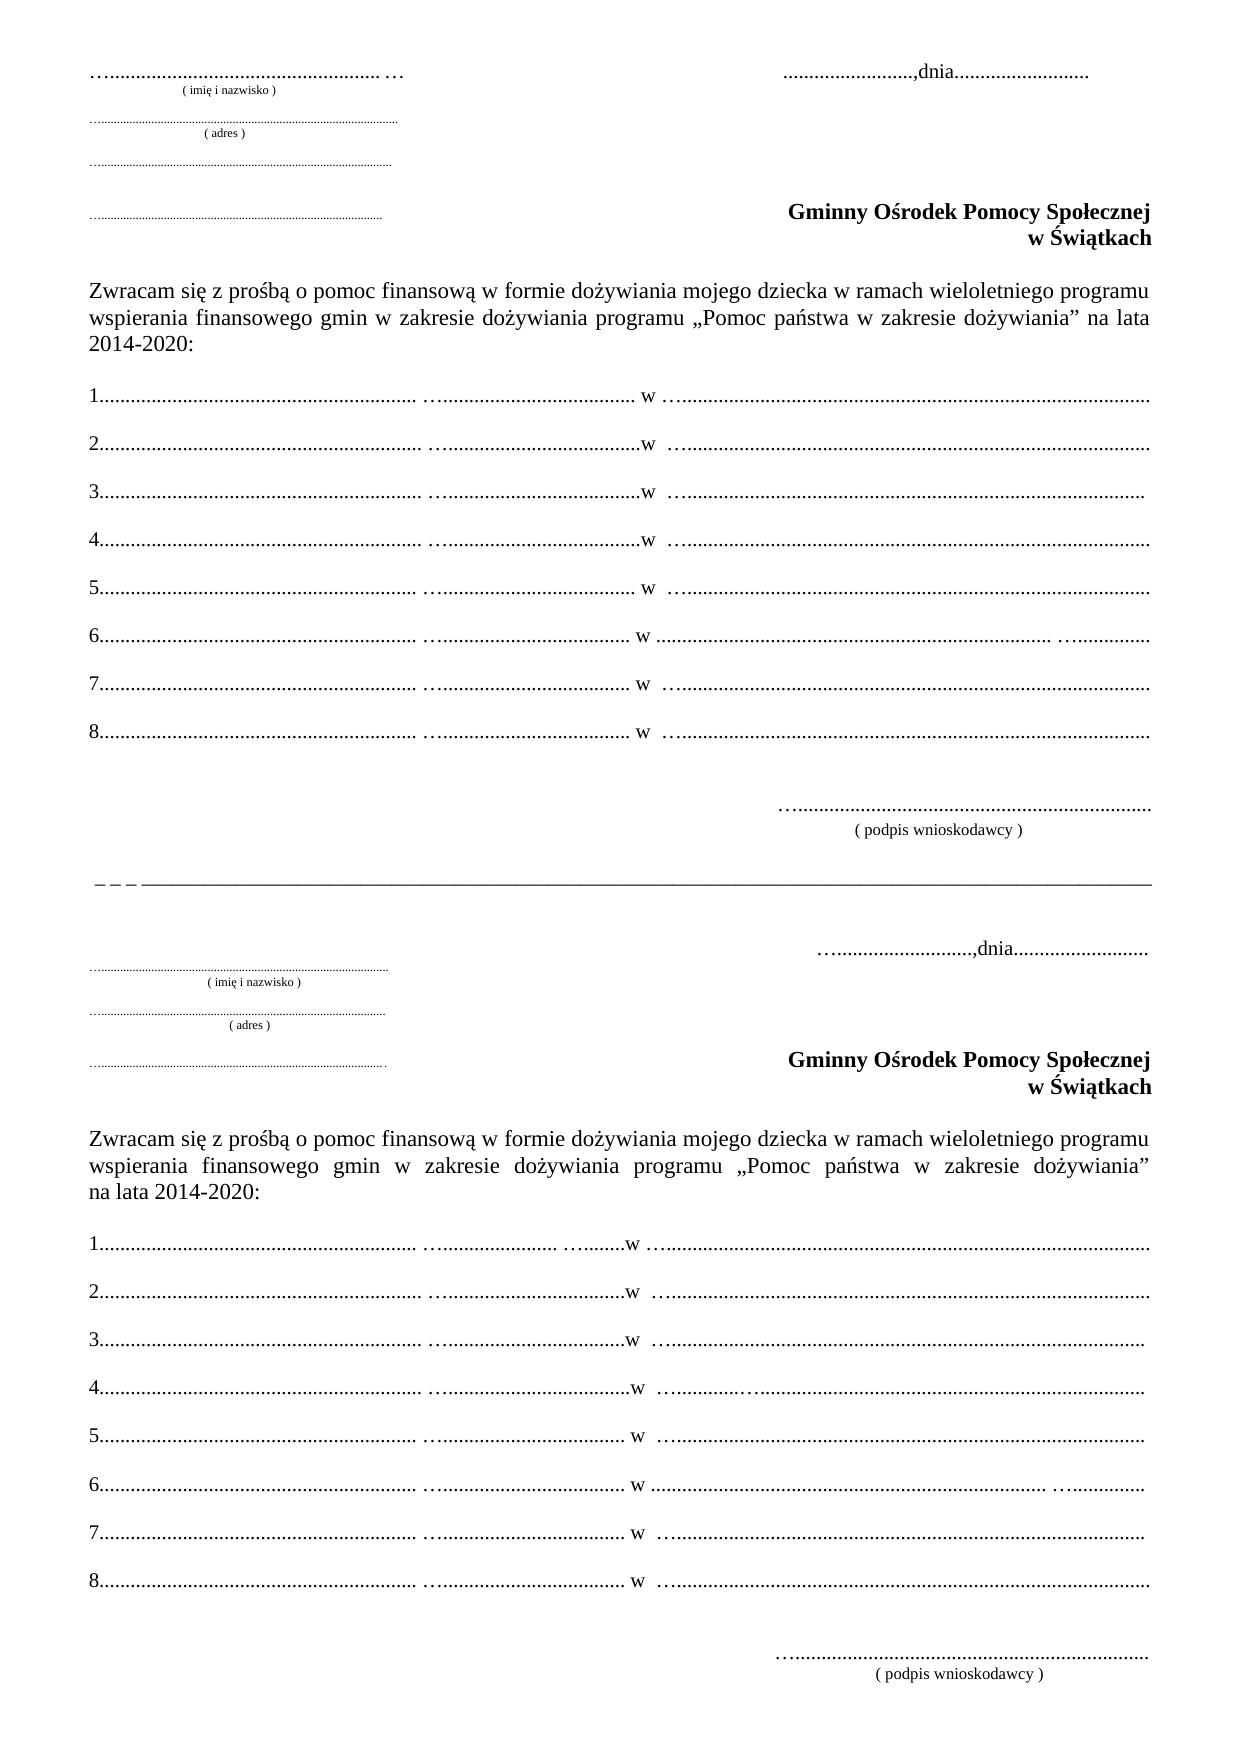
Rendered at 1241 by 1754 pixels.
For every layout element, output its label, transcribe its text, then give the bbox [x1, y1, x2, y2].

text ( imię i nazwisko ) [88, 974, 1152, 989]
text ….................................................................... [88, 1640, 1152, 1664]
text 7............................................................. ….................................... w ….......................................................................................... [88, 671, 1152, 695]
text ( adres ) [88, 1018, 1152, 1032]
text Zwracam się z prośbą o pomoc finansową w formie dożywiania mojego dziecka w ramach wieloletniego programu wspierania finansowego gmin w zakresie dożywiania programu „Pomoc państwa w zakresie dożywiania” na lata 2014-2020: [88, 277, 1152, 356]
text 5............................................................. …..................................... w …......................................................................................... [88, 575, 1152, 599]
text 4.............................................................. ….....................................w …......................................................................................... [88, 527, 1152, 551]
text w Świątkach [88, 1073, 1152, 1099]
text 8............................................................. …................................... w …........................................................................................... [88, 1568, 1152, 1592]
text …............................................................................................ [88, 960, 1152, 974]
text 3.............................................................. …..................................w …........................................................................................... [88, 1327, 1152, 1351]
text ( imię i nazwisko ) [88, 83, 1152, 97]
text 6............................................................. …................................... w ............................................................................ ….............. [88, 1471, 1152, 1496]
text 7............................................................. …................................... w ….......................................................................................... [88, 1519, 1152, 1544]
text ….................................................................... [88, 792, 1152, 816]
text ….................................................... … .........................,dnia.......................... [88, 59, 1152, 83]
text …............................................................................................... [88, 112, 1152, 126]
text ( podpis wnioskodawcy ) [88, 1664, 1152, 1683]
text 6............................................................. ….................................... w ............................................................................ ….............. [88, 623, 1152, 647]
text …........................................................................................... [88, 1003, 1152, 1018]
text ….......................................................................................... . Gminny Ośrodek Pomocy Społecznej [88, 1046, 1152, 1073]
text w Świątkach [88, 224, 1152, 251]
text 2.............................................................. ….....................................w …......................................................................................... [88, 431, 1152, 455]
text 5............................................................. …................................... w ….......................................................................................... [88, 1423, 1152, 1447]
text …..........................,dnia.......................... [88, 936, 1152, 960]
text 3.............................................................. ….....................................w …........................................................................................ [88, 479, 1152, 503]
text ( adres ) [88, 126, 1152, 141]
text _ _ _ _________________________________________________________________________________________________ [88, 864, 1152, 888]
text ( podpis wnioskodawcy ) [88, 816, 1152, 840]
text 1............................................................. …..................................... w ….......................................................................................... [88, 383, 1152, 407]
text 1............................................................. …...................... …........w …............................................................................................. [88, 1231, 1152, 1255]
text 8............................................................. ….................................... w ….......................................................................................... [88, 719, 1152, 743]
text …............................................................................................. [88, 155, 1152, 169]
text ….......................................................................................... Gminny Ośrodek Pomocy Społecznej [88, 198, 1152, 224]
text Zwracam się z prośbą o pomoc finansową w formie dożywiania mojego dziecka w ramach wieloletniego programu wspierania finansowego gmin w zakresie dożywiania programu „Pomoc państwa w zakresie dożywiania” na lata 2014-2020: [88, 1125, 1152, 1204]
text 4.............................................................. …...................................w …............….......................................................................... [88, 1375, 1152, 1399]
text 2.............................................................. …..................................w …............................................................................................ [88, 1279, 1152, 1303]
